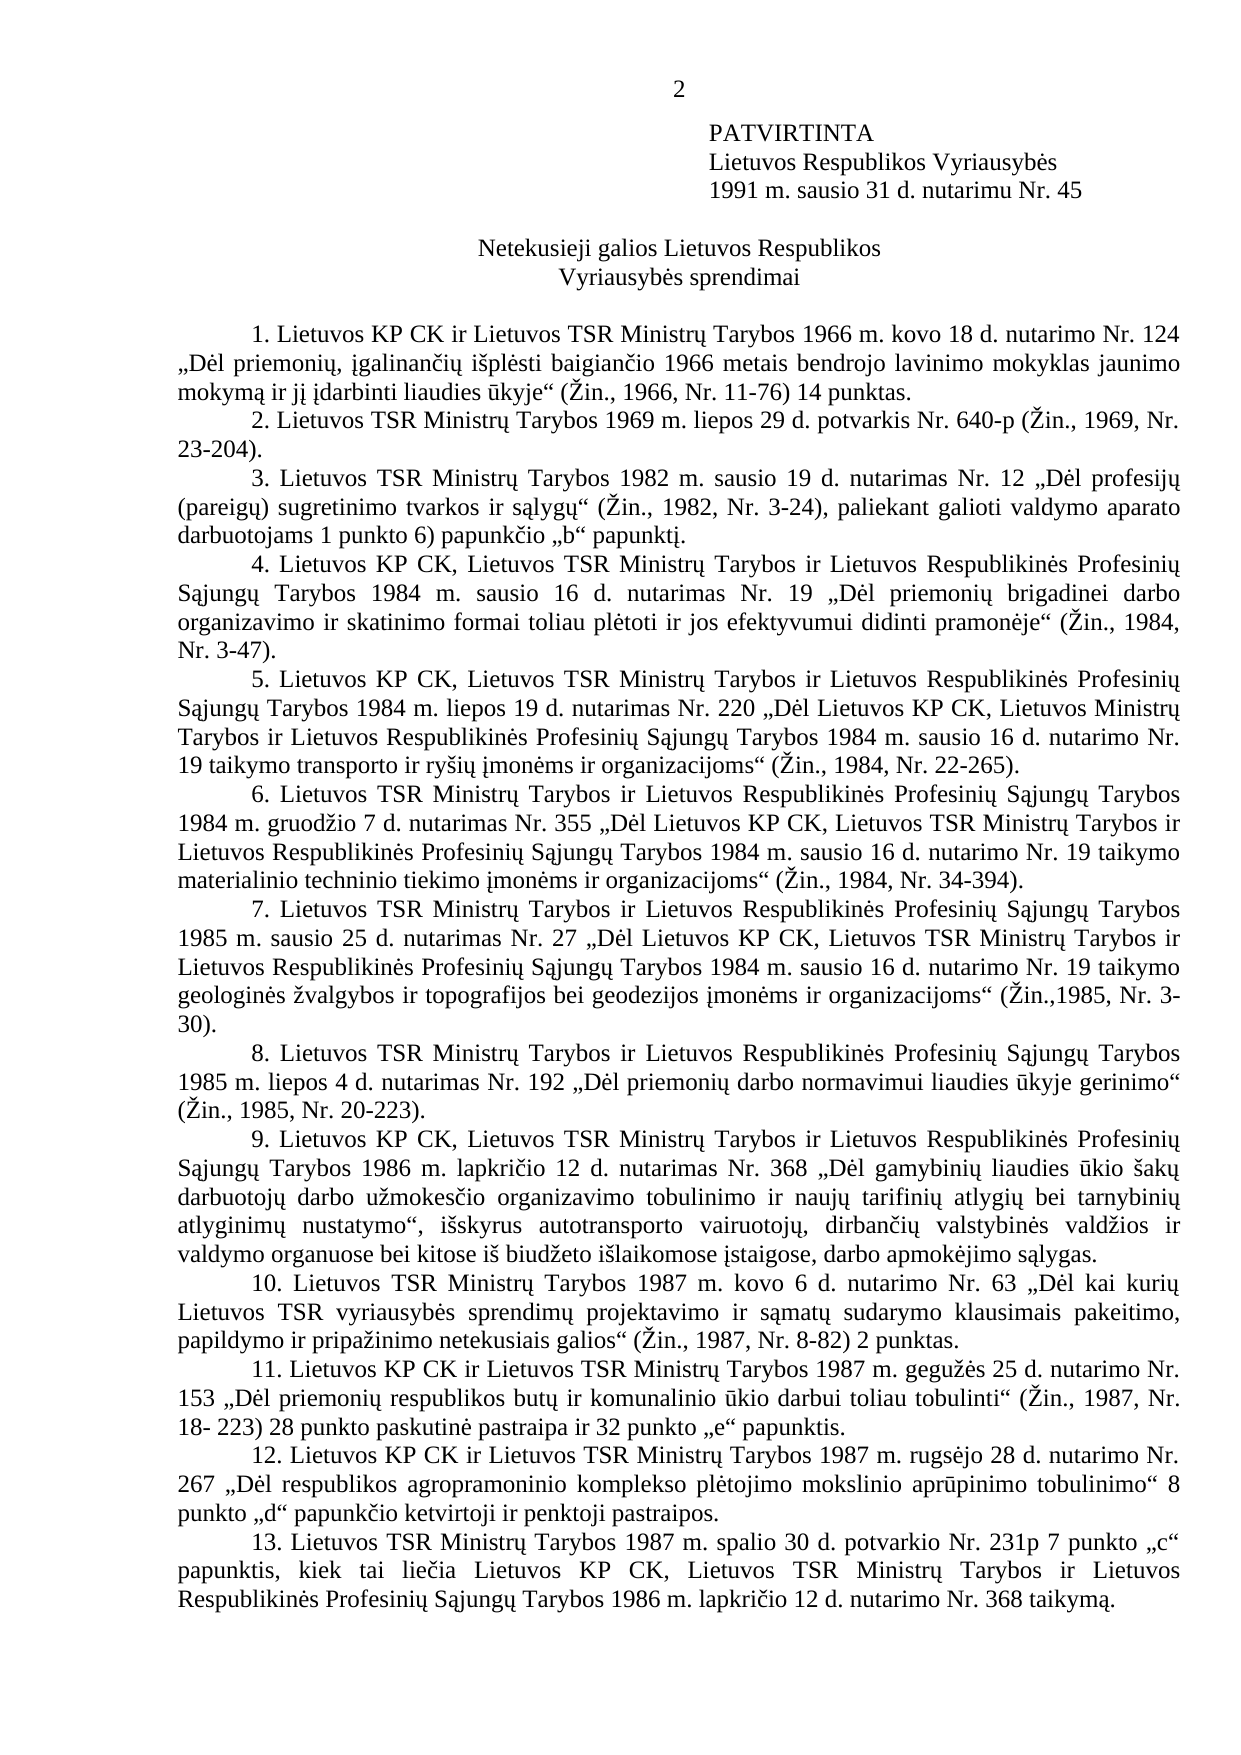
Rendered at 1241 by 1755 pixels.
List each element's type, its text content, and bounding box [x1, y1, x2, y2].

text 1. Lietuvos KP CK ir Lietuvos TSR Ministrų Tarybos 1966 m. kovo 18 d. nutarimo Nr. 124 „Dėl priemonių, įgalinančių išplėsti baigiančio 1966 metais bendrojo lavinimo mokyklas jaunimo mokymą ir jį įdarbinti liaudies ūkyje“ (Žin., 1966, Nr. 11-76) 14 punktas. [177, 319, 1181, 406]
text 1991 m. sausio 31 d. nutarimu Nr. 45 [177, 176, 1181, 204]
text Netekusieji galios Lietuvos Respublikos [177, 233, 1181, 262]
text 8. Lietuvos TSR Ministrų Tarybos ir Lietuvos Respublikinės Profesinių Sąjungų Tarybos 1985 m. liepos 4 d. nutarimas Nr. 192 „Dėl priemonių darbo normavimui liaudies ūkyje gerinimo“ (Žin., 1985, Nr. 20-223). [177, 1038, 1181, 1124]
text Vyriausybės sprendimai [177, 262, 1181, 291]
text 4. Lietuvos KP CK, Lietuvos TSR Ministrų Tarybos ir Lietuvos Respublikinės Profesinių Sąjungų Tarybos 1984 m. sausio 16 d. nutarimas Nr. 19 „Dėl priemonių brigadinei darbo organizavimo ir skatinimo formai toliau plėtoti ir jos efektyvumui didinti pramonėje“ (Žin., 1984, Nr. 3-47). [177, 549, 1181, 664]
text 2. Lietuvos TSR Ministrų Tarybos 1969 m. liepos 29 d. potvarkis Nr. 640-p (Žin., 1969, Nr. 23-204). [177, 406, 1181, 463]
text 6. Lietuvos TSR Ministrų Tarybos ir Lietuvos Respublikinės Profesinių Sąjungų Tarybos 1984 m. gruodžio 7 d. nutarimas Nr. 355 „Dėl Lietuvos KP CK, Lietuvos TSR Ministrų Tarybos ir Lietuvos Respublikinės Profesinių Sąjungų Tarybos 1984 m. sausio 16 d. nutarimo Nr. 19 taikymo materialinio techninio tiekimo įmonėms ir organizacijoms“ (Žin., 1984, Nr. 34-394). [177, 779, 1181, 894]
text 5. Lietuvos KP CK, Lietuvos TSR Ministrų Tarybos ir Lietuvos Respublikinės Profesinių Sąjungų Tarybos 1984 m. liepos 19 d. nutarimas Nr. 220 „Dėl Lietuvos KP CK, Lietuvos Ministrų Tarybos ir Lietuvos Respublikinės Profesinių Sąjungų Tarybos 1984 m. sausio 16 d. nutarimo Nr. 19 taikymo transporto ir ryšių įmonėms ir organizacijoms“ (Žin., 1984, Nr. 22-265). [177, 664, 1181, 779]
text 10. Lietuvos TSR Ministrų Tarybos 1987 m. kovo 6 d. nutarimo Nr. 63 „Dėl kai kurių Lietuvos TSR vyriausybės sprendimų projektavimo ir sąmatų sudarymo klausimais pakeitimo, papildymo ir pripažinimo netekusiais galios“ (Žin., 1987, Nr. 8-82) 2 punktas. [177, 1268, 1181, 1354]
text 12. Lietuvos KP CK ir Lietuvos TSR Ministrų Tarybos 1987 m. rugsėjo 28 d. nutarimo Nr. 267 „Dėl respublikos agropramoninio komplekso plėtojimo mokslinio aprūpinimo tobulinimo“ 8 punkto „d“ papunkčio ketvirtoji ir penktoji pastraipos. [177, 1441, 1181, 1527]
text 9. Lietuvos KP CK, Lietuvos TSR Ministrų Tarybos ir Lietuvos Respublikinės Profesinių Sąjungų Tarybos 1986 m. lapkričio 12 d. nutarimas Nr. 368 „Dėl gamybinių liaudies ūkio šakų darbuotojų darbo užmokesčio organizavimo tobulinimo ir naujų tarifinių atlygių bei tarnybinių atlyginimų nustatymo“, išskyrus autotransporto vairuotojų, dirbančių valstybinės valdžios ir valdymo organuose bei kitose iš biudžeto išlaikomose įstaigose, darbo apmokėjimo sąlygas. [177, 1124, 1181, 1268]
text 3. Lietuvos TSR Ministrų Tarybos 1982 m. sausio 19 d. nutarimas Nr. 12 „Dėl profesijų (pareigų) sugretinimo tvarkos ir sąlygų“ (Žin., 1982, Nr. 3-24), paliekant galioti valdymo aparato darbuotojams 1 punkto 6) papunkčio „b“ papunktį. [177, 463, 1181, 549]
text Lietuvos Respublikos Vyriausybės [177, 147, 1181, 176]
text 13. Lietuvos TSR Ministrų Tarybos 1987 m. spalio 30 d. potvarkio Nr. 231p 7 punkto „c“ papunktis, kiek tai liečia Lietuvos KP CK, Lietuvos TSR Ministrų Tarybos ir Lietuvos Respublikinės Profesinių Sąjungų Tarybos 1986 m. lapkričio 12 d. nutarimo Nr. 368 taikymą. [177, 1527, 1181, 1613]
text 11. Lietuvos KP CK ir Lietuvos TSR Ministrų Tarybos 1987 m. gegužės 25 d. nutarimo Nr. 153 „Dėl priemonių respublikos butų ir komunalinio ūkio darbui toliau tobulinti“ (Žin., 1987, Nr. 18- 223) 28 punkto paskutinė pastraipa ir 32 punkto „e“ papunktis. [177, 1354, 1181, 1441]
text PATVIRTINTA [177, 118, 1181, 147]
text 7. Lietuvos TSR Ministrų Tarybos ir Lietuvos Respublikinės Profesinių Sąjungų Tarybos 1985 m. sausio 25 d. nutarimas Nr. 27 „Dėl Lietuvos KP CK, Lietuvos TSR Ministrų Tarybos ir Lietuvos Respublikinės Profesinių Sąjungų Tarybos 1984 m. sausio 16 d. nutarimo Nr. 19 taikymo geologinės žvalgybos ir topografijos bei geodezijos įmonėms ir organizacijoms“ (Žin.,1985, Nr. 3-30). [177, 894, 1181, 1038]
